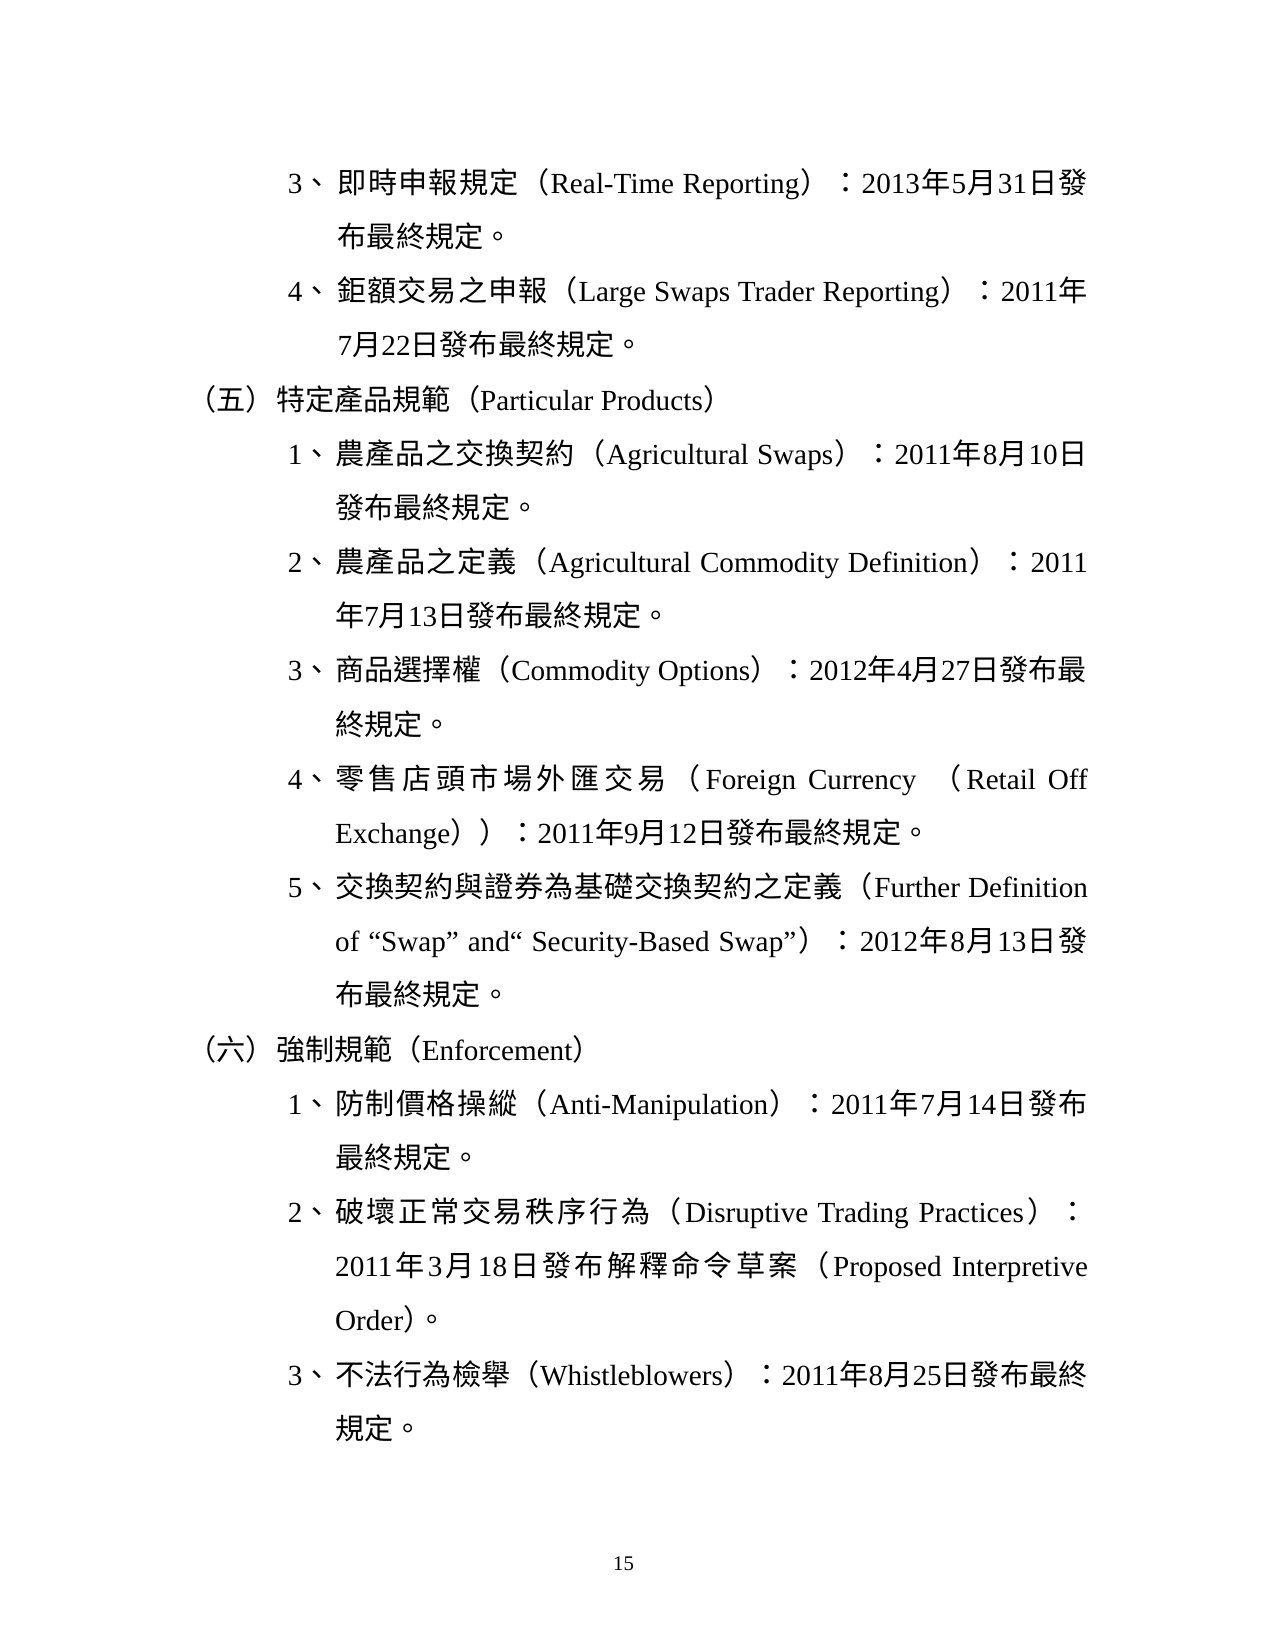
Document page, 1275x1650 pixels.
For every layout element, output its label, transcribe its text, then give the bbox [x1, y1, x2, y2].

list 防制價格操縱（Anti-Manipulation）：2011年7月14日發布最終規定。 [288, 1071, 1088, 1179]
list 零售店頭市場外匯交易（Foreign Currency （Retail Off Exchange））：2011年9月12日發布最終規定。 [288, 746, 1088, 854]
list 農產品之交換契約（Agricultural Swaps）：2011年8月10日發布最終規定。 [288, 421, 1088, 529]
list 特定產品規範（Particular Products） [187, 367, 1088, 421]
list 強制規範（Enforcement） [187, 1017, 1088, 1071]
list 破壞正常交易秩序行為（Disruptive Trading Practices）：2011年3月18日發布解釋命令草案（Proposed Interpretive Order）。 [288, 1179, 1088, 1342]
list 商品選擇權（Commodity Options）：2012年4月27日發布最終規定。 [288, 637, 1088, 746]
list 即時申報規定（Real-Time Reporting）：2013年5月31日發布最終規定。 [288, 150, 1088, 258]
list 鉅額交易之申報（Large Swaps Trader Reporting）：2011年7月22日發布最終規定。 [288, 258, 1088, 367]
list 農產品之定義（Agricultural Commodity Definition）：2011年7月13日發布最終規定。 [288, 529, 1088, 637]
list 不法行為檢舉（Whistleblowers）：2011年8月25日發布最終規定。 [288, 1342, 1088, 1450]
list 交換契約與證券為基礎交換契約之定義（Further Definition of “Swap” and“ Security-Based Swap”）：2012年8月13日發布最終規定。 [288, 854, 1088, 1017]
